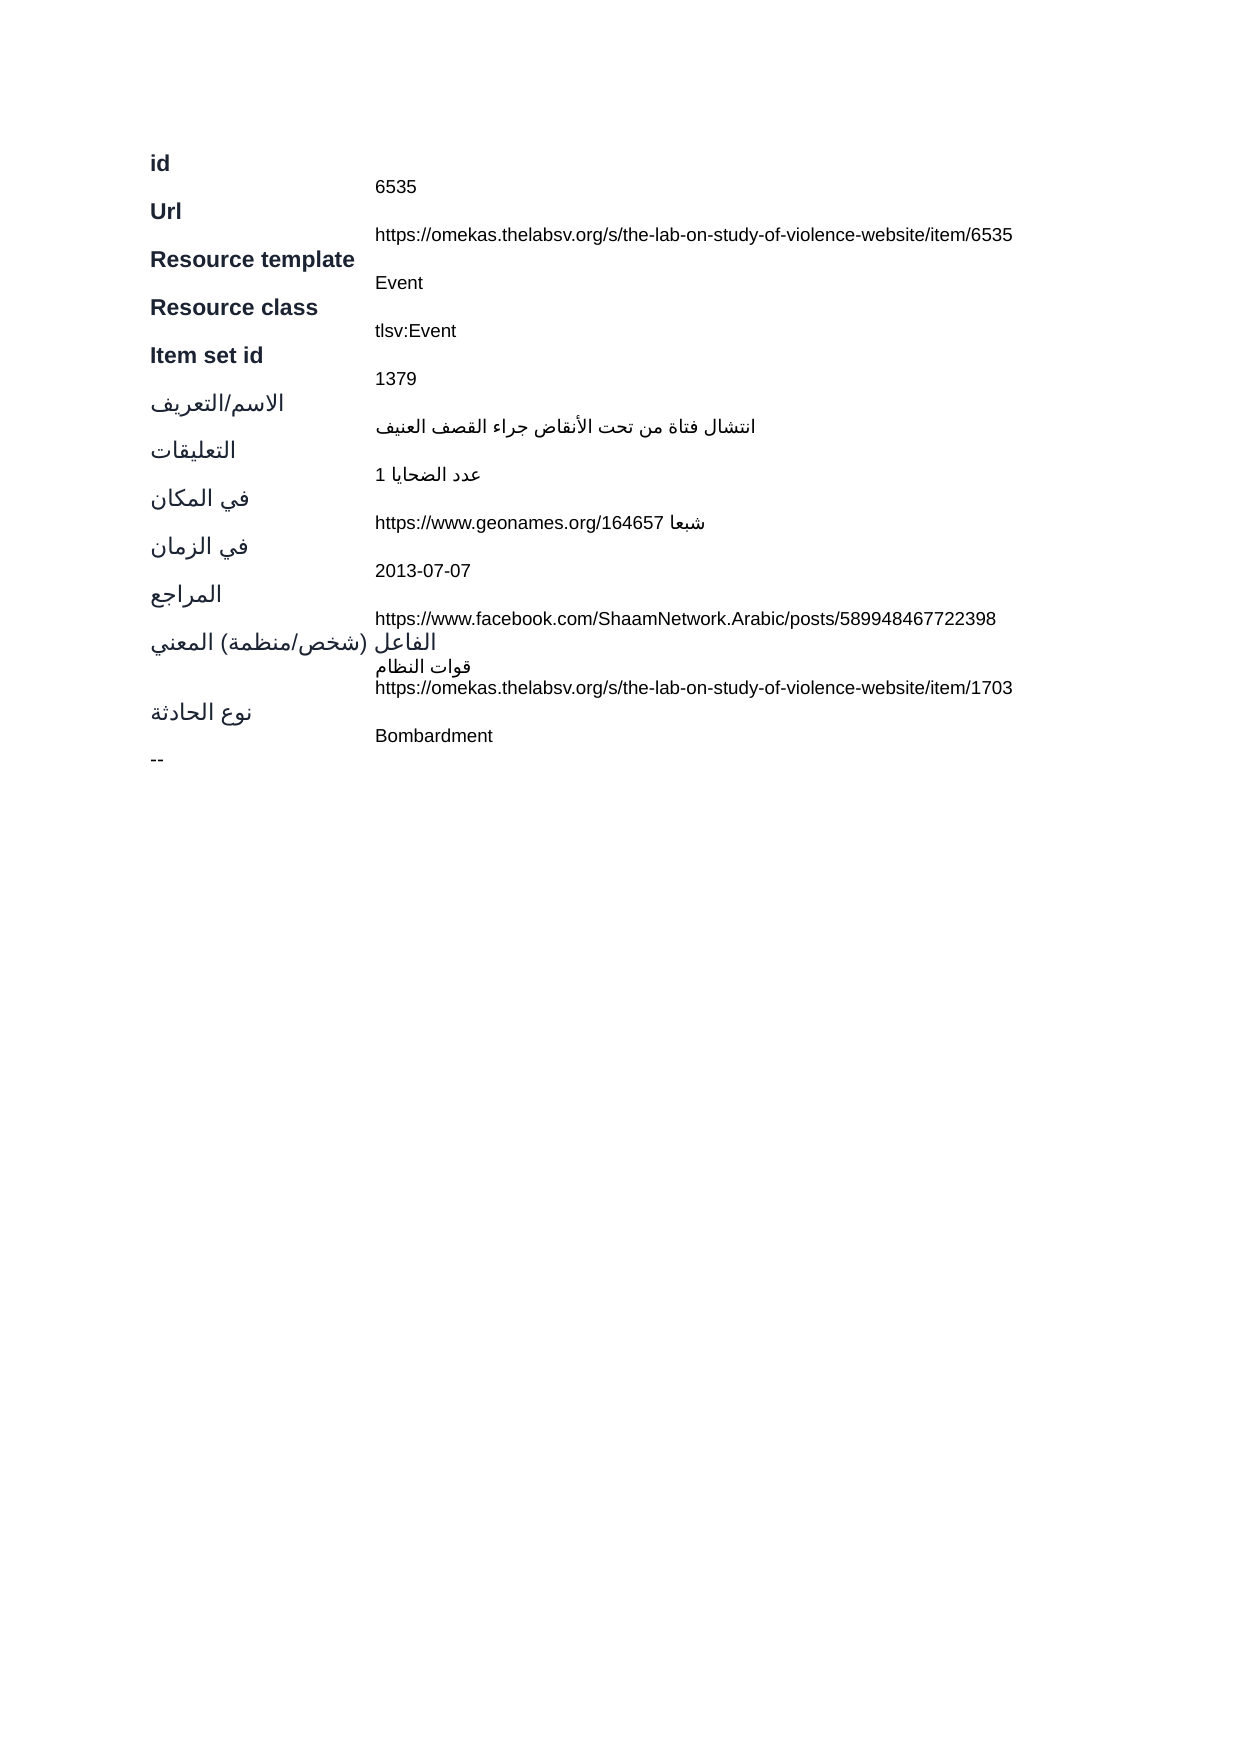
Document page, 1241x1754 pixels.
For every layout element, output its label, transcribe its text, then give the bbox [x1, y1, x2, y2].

text Url [150, 198, 1090, 224]
text انتشال فتاة من تحت الأنقاض جراء القصف العنيف [375, 416, 1090, 437]
text نوع الحادثة [150, 699, 1090, 725]
text 2013-07-07 [375, 560, 1090, 581]
text https://www.facebook.com/ShaamNetwork.Arabic/posts/589948467722398 [375, 608, 1090, 629]
text Resource template [150, 246, 1090, 272]
text Bombardment [375, 725, 1090, 747]
text tlsv:Event [375, 320, 1090, 342]
text Event [375, 272, 1090, 294]
text https://omekas.thelabsv.org/s/the-lab-on-study-of-violence-website/item/1703 [375, 677, 1090, 699]
text المراجع [150, 581, 1090, 608]
text الاسم/التعريف [150, 389, 1090, 416]
text الفاعل (شخص/منظمة) المعني [150, 629, 1090, 656]
text 6535 [375, 176, 1090, 198]
text id [150, 150, 1090, 176]
text https://omekas.thelabsv.org/s/the-lab-on-study-of-violence-website/item/6535 [375, 224, 1090, 246]
text Resource class [150, 294, 1090, 320]
text Item set id [150, 342, 1090, 368]
text 1379 [375, 368, 1090, 389]
text -- [150, 747, 1090, 771]
text في الزمان [150, 533, 1090, 560]
text التعليقات [150, 437, 1090, 464]
text https://www.geonames.org/164657 شبعا [375, 512, 1090, 533]
text عدد الضحايا 1 [375, 464, 1090, 485]
text في المكان [150, 485, 1090, 512]
text قوات النظام [375, 656, 1090, 677]
